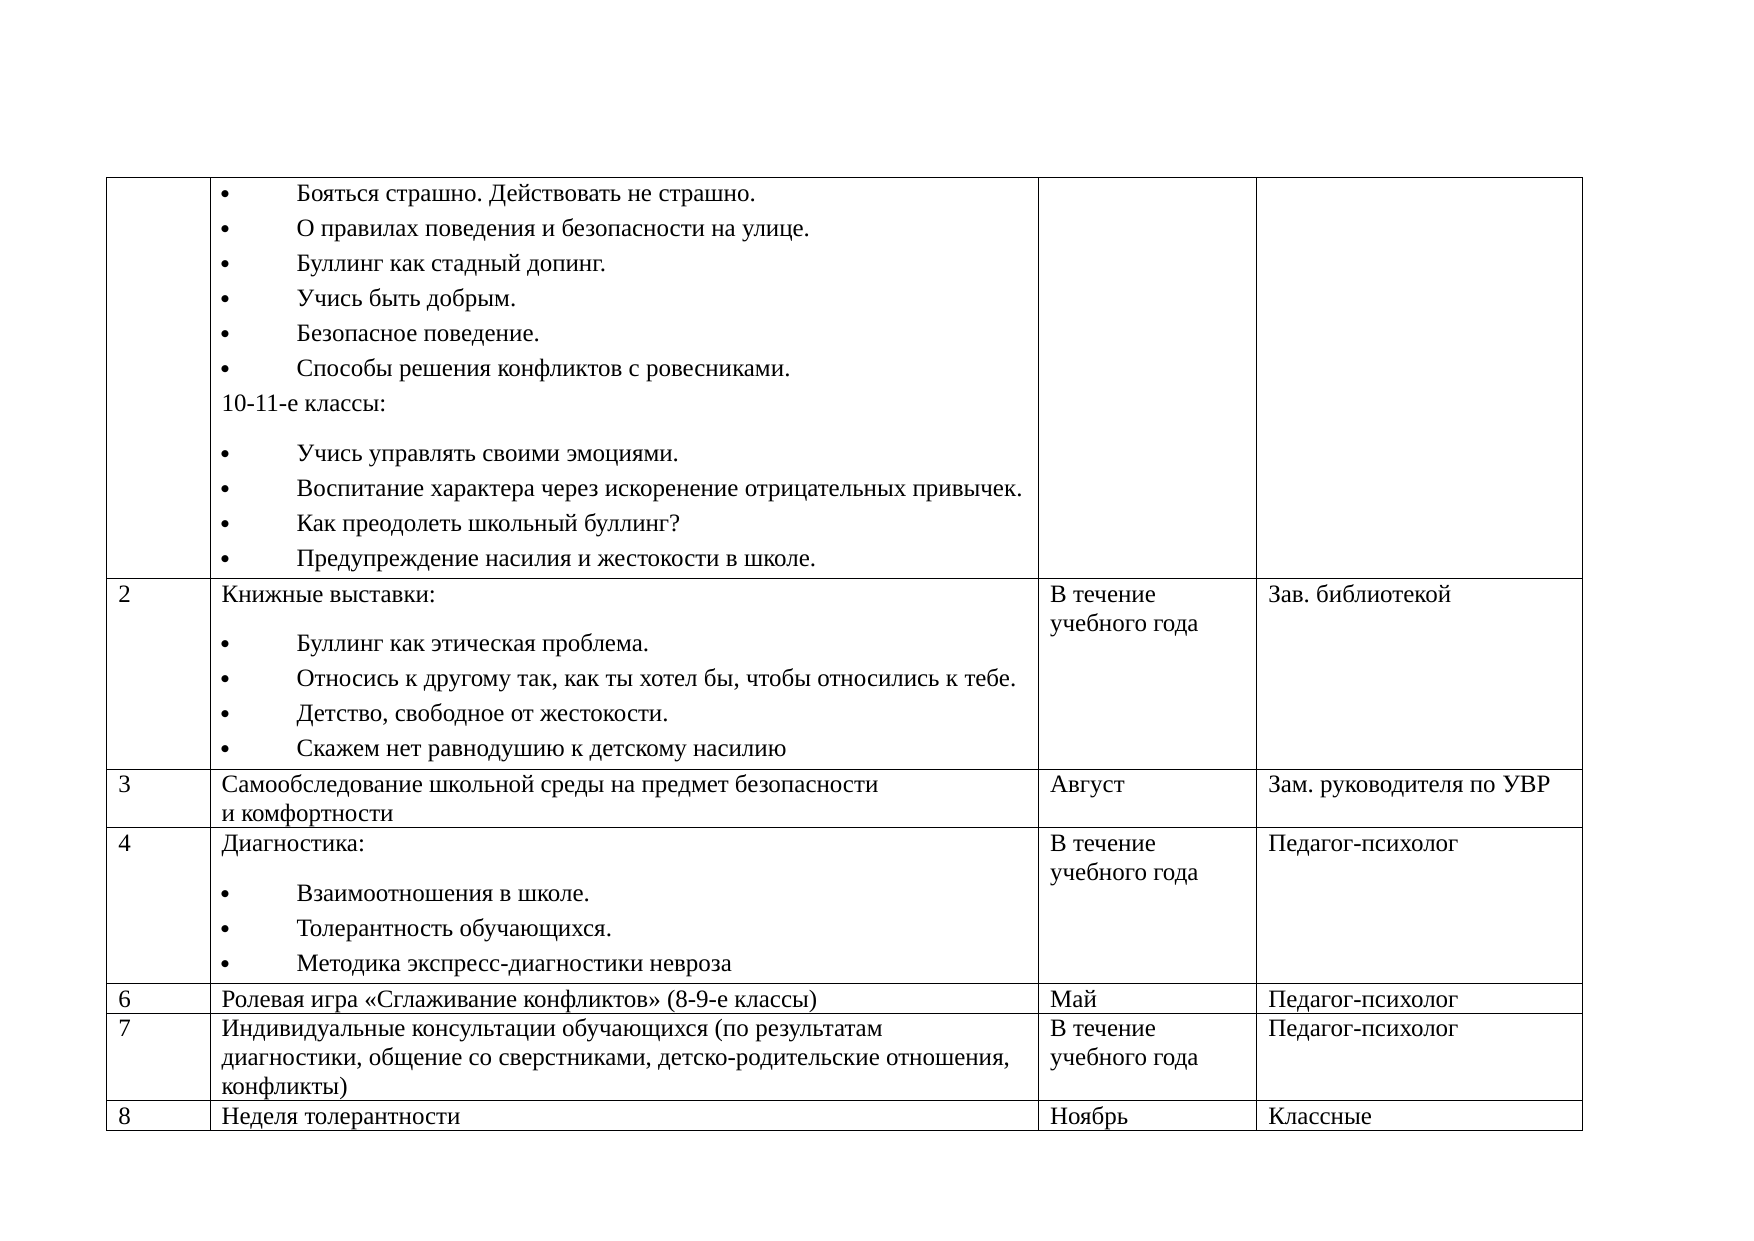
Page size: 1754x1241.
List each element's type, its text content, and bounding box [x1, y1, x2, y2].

table_cell Август [1039, 770, 1256, 827]
table_cell Классные и информационные часы, беседы. 1-4-е классы: Законы сохранения доброты. Я не дам себя обижать. Как без особого труда добиться, чтобы тебя перестали дразнить и обижать? Давайте жить дружно! 5-9-е классы: Бояться страшно. Действовать не страшно. О правилах поведения и безопасности на улице. Буллинг как стадный допинг. Учись быть добрым. Безопасное поведение. Способы решения конфликтов с ровесниками. 10-11-е классы: Учись управлять своими эмоциями. Воспитание характера через искоренение отрицательных привычек. Как преодолеть школьный буллинг? Предупреждение насилия и жестокости в школе. [211, 178, 1038, 578]
table_cell Педагог-психолог [1257, 1014, 1582, 1100]
table_cell Зав. библиотекой [1257, 579, 1582, 768]
table_cell [107, 178, 210, 578]
table_cell [1039, 178, 1256, 578]
table_cell Индивидуальные консультации обучающихся (по результатам диагностики, общение со сверстниками, детско-родительские отношения, конфликты) [211, 1014, 1038, 1100]
table_cell 3 [107, 770, 210, 827]
table_cell В течение учебного года [1039, 579, 1256, 768]
table_cell Педагог-психолог [1257, 984, 1582, 1012]
table_cell 6 [107, 984, 210, 1012]
table_cell В течение учебного года [1039, 828, 1256, 983]
table_cell Самообследование школьной среды на предмет безопасности и комфортности [211, 770, 1038, 827]
table_cell Диагностика: Взаимоотношения в школе. Толерантность обучающихся. Методика экспресс-диагностики невроза [211, 828, 1038, 983]
table_cell Педагог-психолог [1257, 828, 1582, 983]
table_cell Май [1039, 984, 1256, 1012]
table_cell 2 [107, 579, 210, 768]
table_cell Ролевая игра «Сглаживание конфликтов» (8-9-е классы) [211, 984, 1038, 1012]
table_cell В течение учебного года [1039, 1014, 1256, 1100]
table_cell Классные [1257, 1101, 1582, 1129]
table_cell Ноябрь [1039, 1101, 1256, 1129]
table_cell Книжные выставки: Буллинг как этическая проблема. Относись к другому так, как ты хотел бы, чтобы относились к тебе. Детство, свободное от жестокости. Скажем нет равнодушию к детскому насилию [211, 579, 1038, 768]
table_cell Неделя толерантности [211, 1101, 1038, 1129]
table_cell Зам. руководителя по УВР [1257, 770, 1582, 827]
table_cell 4 [107, 828, 210, 983]
table_cell 7 [107, 1014, 210, 1100]
table_cell 8 [107, 1101, 210, 1129]
table_cell [1257, 178, 1582, 578]
